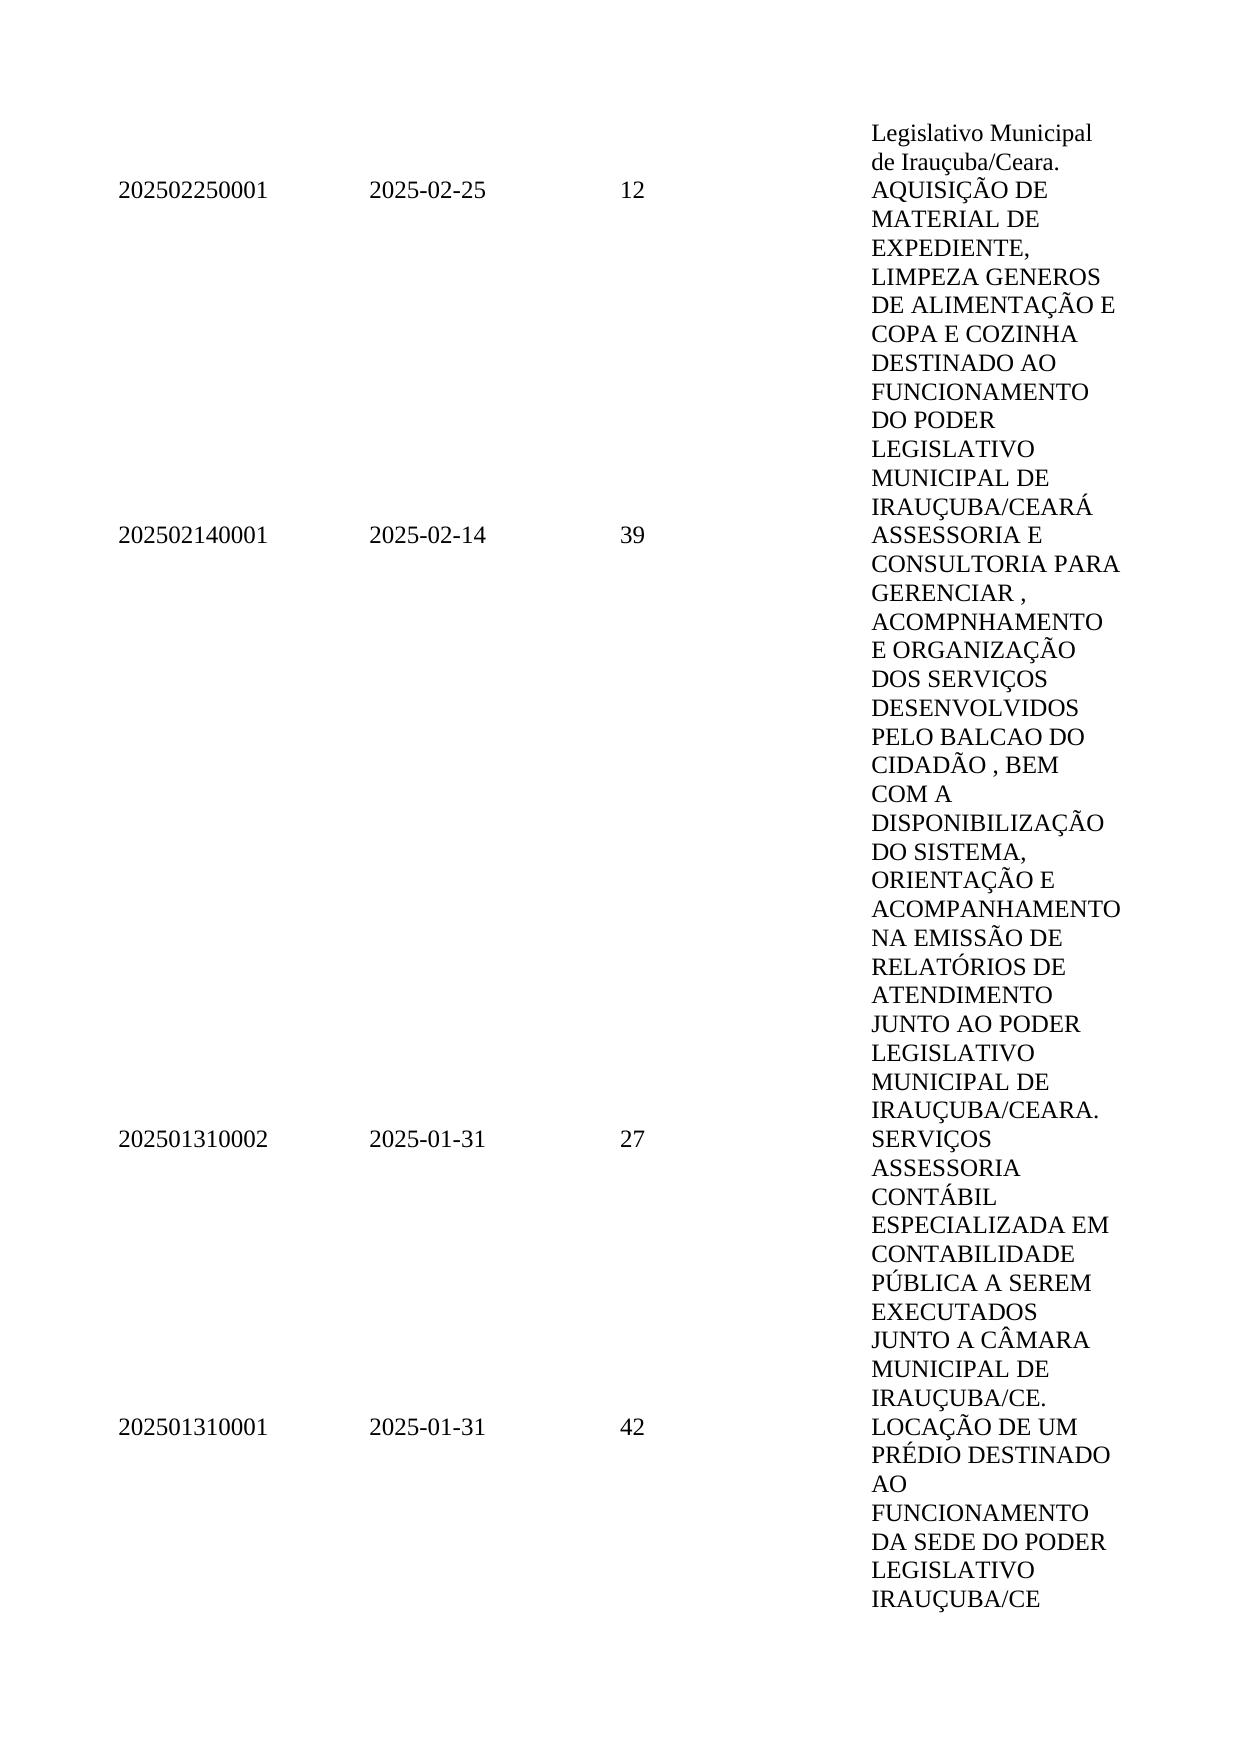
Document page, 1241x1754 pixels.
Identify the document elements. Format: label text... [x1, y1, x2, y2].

table_cell 2025-02-25 [369, 176, 620, 521]
table_cell 12 [620, 176, 871, 521]
table_cell 202502250001 [118, 176, 369, 521]
table_cell [369, 118, 620, 176]
table_cell ASSESSORIA E CONSULTORIA PARA GERENCIAR , ACOMPNHAMENTO E ORGANIZAÇÃO DOS SERVIÇOS DESENVOLVIDOS PELO BALCAO DO CIDADÃO , BEM COM A DISPONIBILIZAÇÃO DO SISTEMA, ORIENTAÇÃO E ACOMPANHAMENTO NA EMISSÃO DE RELATÓRIOS DE ATENDIMENTO JUNTO AO PODER LEGISLATIVO MUNICIPAL DE IRAUÇUBA/CEARA. [871, 521, 1122, 1124]
table_cell 202501310002 [118, 1124, 369, 1412]
table_cell LOCAÇÃO DE UM PRÉDIO DESTINADO AO FUNCIONAMENTO DA SEDE DO PODER LEGISLATIVO IRAUÇUBA/CE [871, 1412, 1122, 1613]
table_cell 2025-02-14 [369, 521, 620, 1124]
table_cell [620, 118, 871, 176]
table_cell 42 [620, 1412, 871, 1613]
table_cell 2025-01-31 [369, 1124, 620, 1412]
table_cell SERVIÇOS ASSESSORIA CONTÁBIL ESPECIALIZADA EM CONTABILIDADE PÚBLICA A SEREM EXECUTADOS JUNTO A CÂMARA MUNICIPAL DE IRAUÇUBA/CE. [871, 1124, 1122, 1412]
table_cell 27 [620, 1124, 871, 1412]
table_cell AQUISIÇÃO DE MATERIAL DE EXPEDIENTE, LIMPEZA GENEROS DE ALIMENTAÇÃO E COPA E COZINHA DESTINADO AO FUNCIONAMENTO DO PODER LEGISLATIVO MUNICIPAL DE IRAUÇUBA/CEARÁ [871, 176, 1122, 521]
table_cell [118, 118, 369, 176]
table_cell 39 [620, 521, 871, 1124]
table_cell 202502140001 [118, 521, 369, 1124]
table_cell 202501310001 [118, 1412, 369, 1613]
table_cell Legislativo Municipal de Irauçuba/Ceara. [871, 118, 1122, 176]
table_cell 2025-01-31 [369, 1412, 620, 1613]
